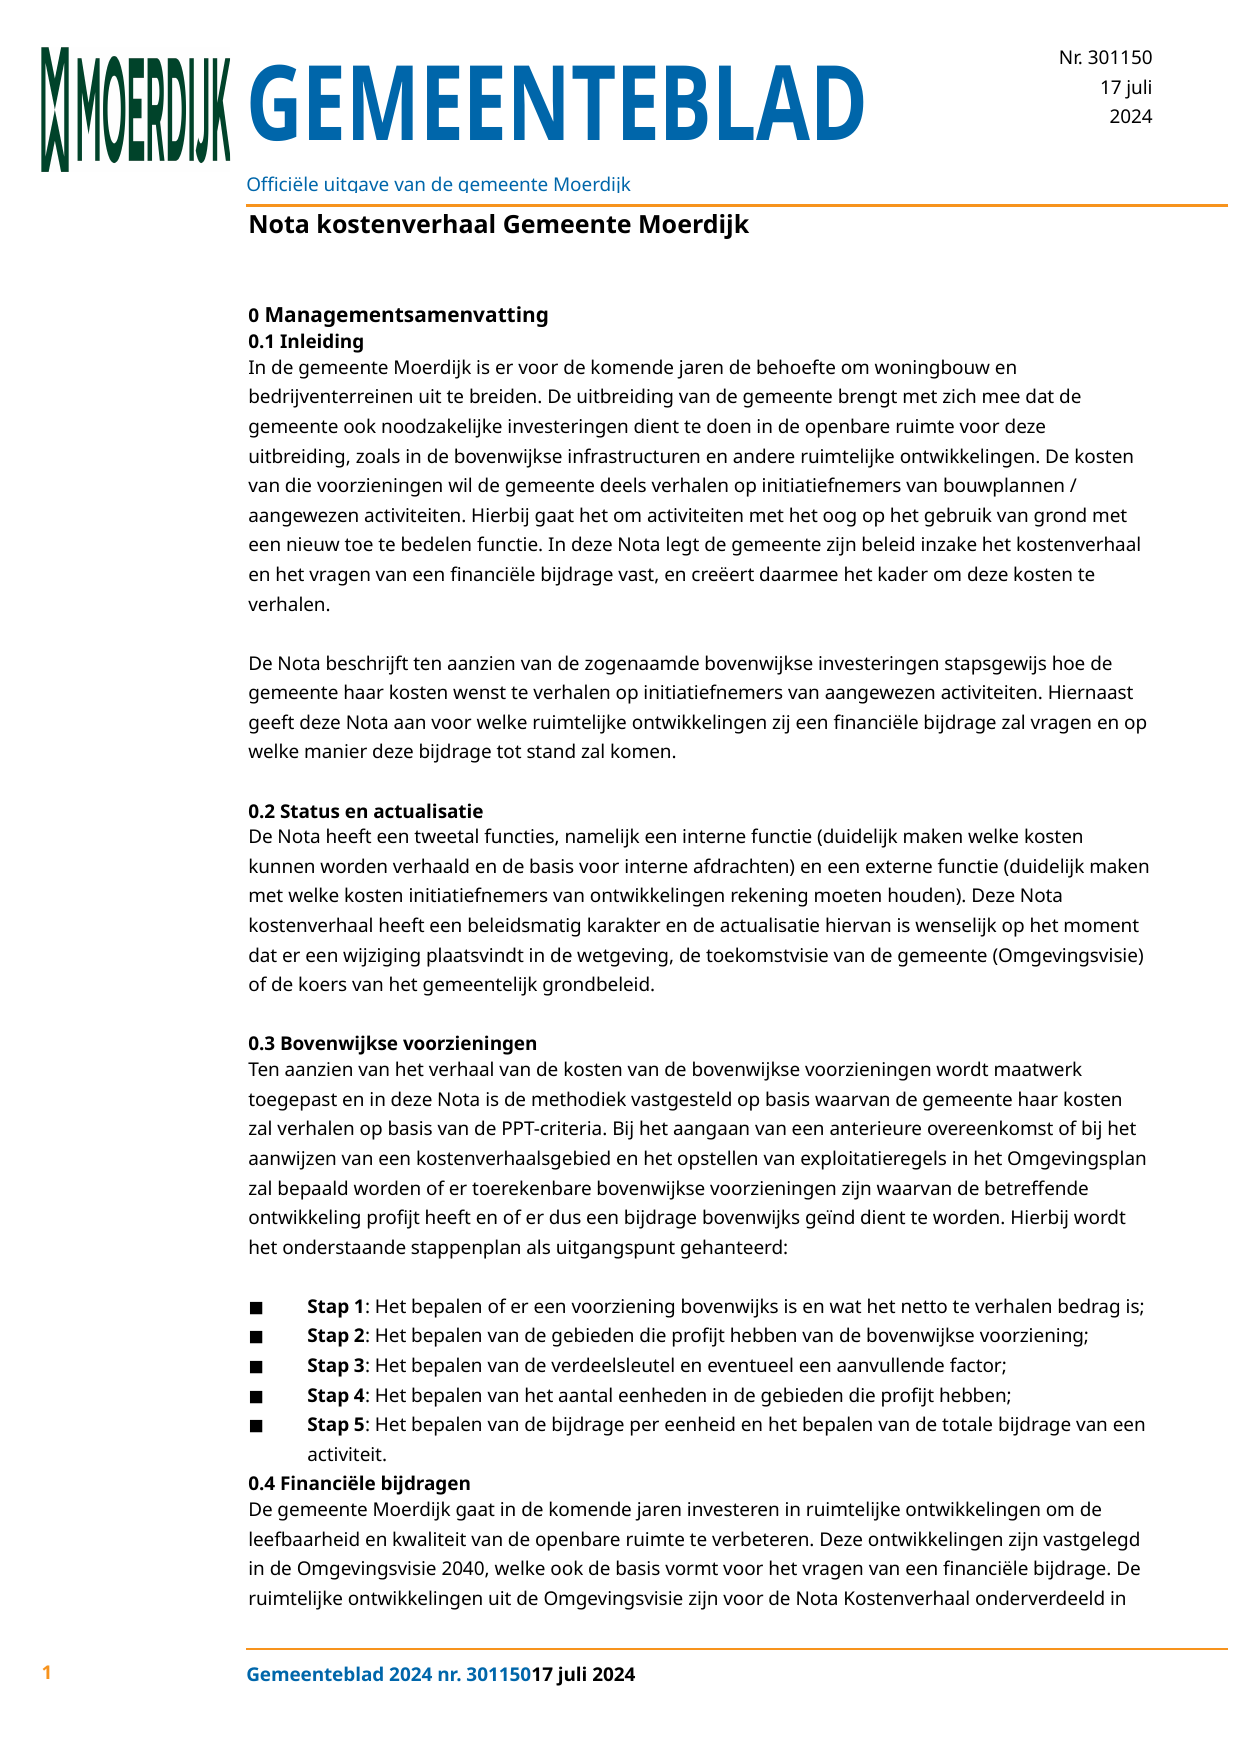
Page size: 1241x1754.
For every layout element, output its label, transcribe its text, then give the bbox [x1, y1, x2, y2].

text Nota kostenverhaal Gemeente Moerdijk [248, 207, 1152, 241]
text 0 Managementsamenvatting [248, 300, 1152, 328]
text 0.3 Bovenwijkse voorzieningen [248, 1031, 1152, 1056]
text 0.2 Status en actualisatie [248, 798, 1152, 823]
list Stap 5: Het bepalen van de bijdrage per eenheid en het bepalen van de totale bijdrage van een activiteit. [248, 1411, 1152, 1467]
text In de gemeente Moerdijk is er voor de komende jaren de behoefte om woningbouw en bedrijventerreinen uit te breiden. De uitbreiding van de gemeente brengt met zich mee dat de gemeente ook noodzakelijke investeringen dient te doen in de openbare ruimte voor deze uitbreiding, zoals in de bovenwijkse infrastructuren en andere ruimtelijke ontwikkelingen. De kosten van die voorzieningen wil de gemeente deels verhalen op initiatiefnemers van bouwplannen / aangewezen activiteiten. Hierbij gaat het om activiteiten met het oog op het gebruik van grond met een nieuw toe te bedelen functie. In deze Nota legt de gemeente zijn beleid inzake het kostenverhaal en het vragen van een financiële bijdrage vast, en creëert daarmee het kader om deze kosten te verhalen. [248, 354, 1152, 616]
text De Nota beschrijft ten aanzien van de zogenaamde bovenwijkse investeringen stapsgewijs hoe de gemeente haar kosten wenst te verhalen op initiatiefnemers van aangewezen activiteiten. Hiernaast geeft deze Nota aan voor welke ruimtelijke ontwikkelingen zij een financiële bijdrage zal vragen en op welke manier deze bijdrage tot stand zal komen. [248, 650, 1152, 764]
text Ten aanzien van het verhaal van de kosten van de bovenwijkse voorzieningen wordt maatwerk toegepast en in deze Nota is de methodiek vastgesteld op basis waarvan de gemeente haar kosten zal verhalen op basis van de PPT-criteria. Bij het aangaan van een anterieure overeenkomst of bij het aanwijzen van een kostenverhaalsgebied en het opstellen van exploitatieregels in het Omgevingsplan zal bepaald worden of er toerekenbare bovenwijkse voorzieningen zijn waarvan de betreffende ontwikkeling profijt heeft en of er dus een bijdrage bovenwijks geïnd dient te worden. Hierbij wordt het onderstaande stappenplan als uitgangspunt gehanteerd: [248, 1056, 1152, 1259]
text De Nota heeft een tweetal functies, namelijk een interne functie (duidelijk maken welke kosten kunnen worden verhaald en de basis voor interne afdrachten) en een externe functie (duidelijk maken met welke kosten initiatiefnemers van ontwikkelingen rekening moeten houden). Deze Nota kostenverhaal heeft een beleidsmatig karakter en de actualisatie hiervan is wenselijk op het moment dat er een wijziging plaatsvindt in de wetgeving, de toekomstvisie van de gemeente (Omgevingsvisie) of de koers van het gemeentelijk grondbeleid. [248, 823, 1152, 997]
text 0.1 Inleiding [248, 328, 1152, 354]
list Stap 3: Het bepalen van de verdeelsleutel en eventueel een aanvullende factor; [248, 1352, 1152, 1378]
list Stap 1: Het bepalen of er een voorziening bovenwijks is en wat het netto te verhalen bedrag is; [248, 1293, 1152, 1319]
text De gemeente Moerdijk gaat in de komende jaren investeren in ruimtelijke ontwikkelingen om de leefbaarheid en kwaliteit van de openbare ruimte te verbeteren. Deze ontwikkelingen zijn vastgelegd in de Omgevingsvisie 2040, welke ook de basis vormt voor het vragen van een financiële bijdrage. De ruimtelijke ontwikkelingen uit de Omgevingsvisie zijn voor de Nota Kostenverhaal onderverdeeld in [248, 1496, 1152, 1611]
list Stap 4: Het bepalen van het aantal eenheden in de gebieden die profijt hebben; [248, 1382, 1152, 1407]
text 0.4 Financiële bijdragen [248, 1471, 1152, 1496]
picture [41, 47, 231, 172]
list Stap 2: Het bepalen van de gebieden die profijt hebben van de bovenwijkse voorziening; [248, 1323, 1152, 1348]
